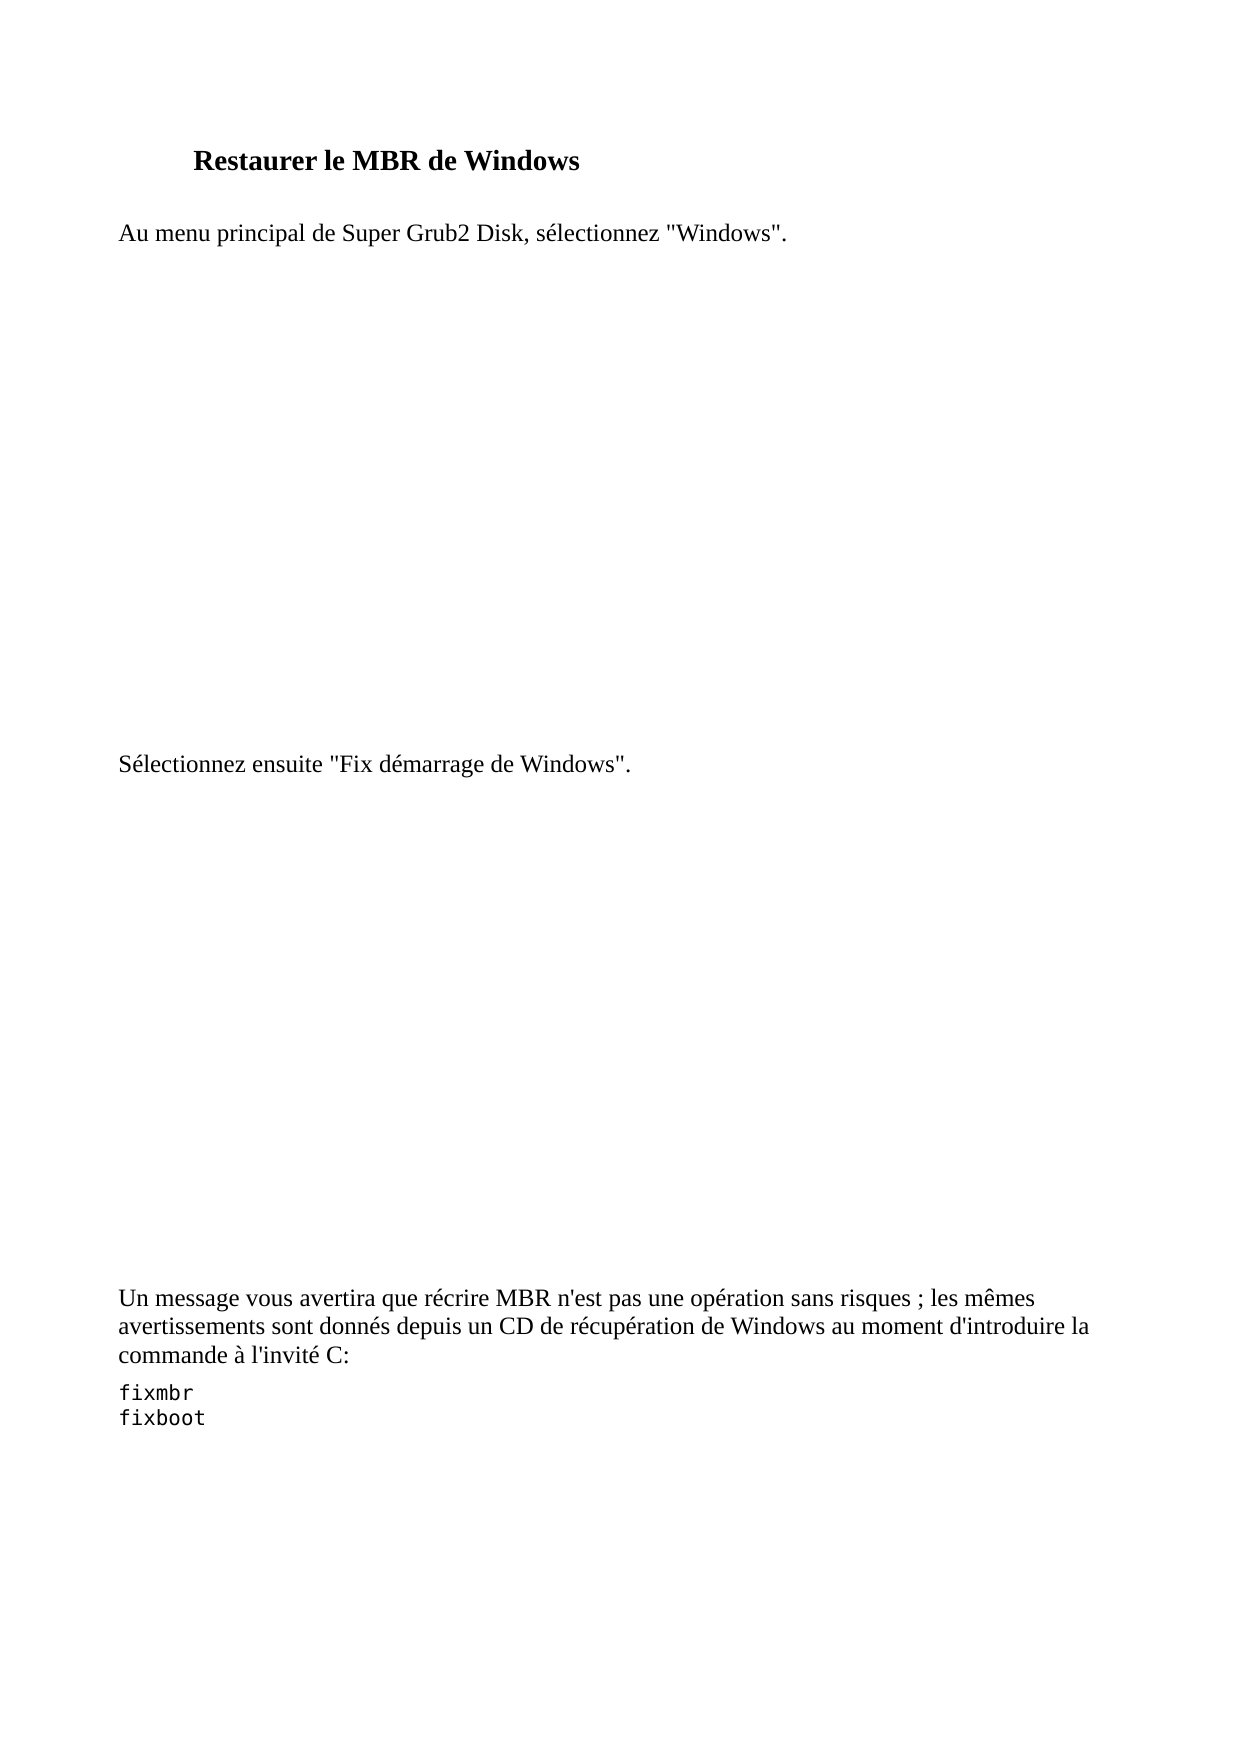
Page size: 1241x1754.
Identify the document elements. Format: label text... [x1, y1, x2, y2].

text fixboot [118, 1406, 1122, 1430]
text Au menu principal de Super Grub2 Disk, sélectionnez "Windows". [118, 189, 1122, 247]
text Un message vous avertira que récrire MBR n'est pas une opération sans risques ; les mêmes avertissements sont donnés depuis un CD de récupération de Windows au moment d'introduire la commande à l'invité C: [118, 1225, 1122, 1369]
subtitle Restaurer le MBR de Windows [118, 143, 1122, 177]
text fixmbr [118, 1381, 1122, 1406]
text Sélectionnez ensuite "Fix démarrage de Windows". [118, 692, 1122, 778]
